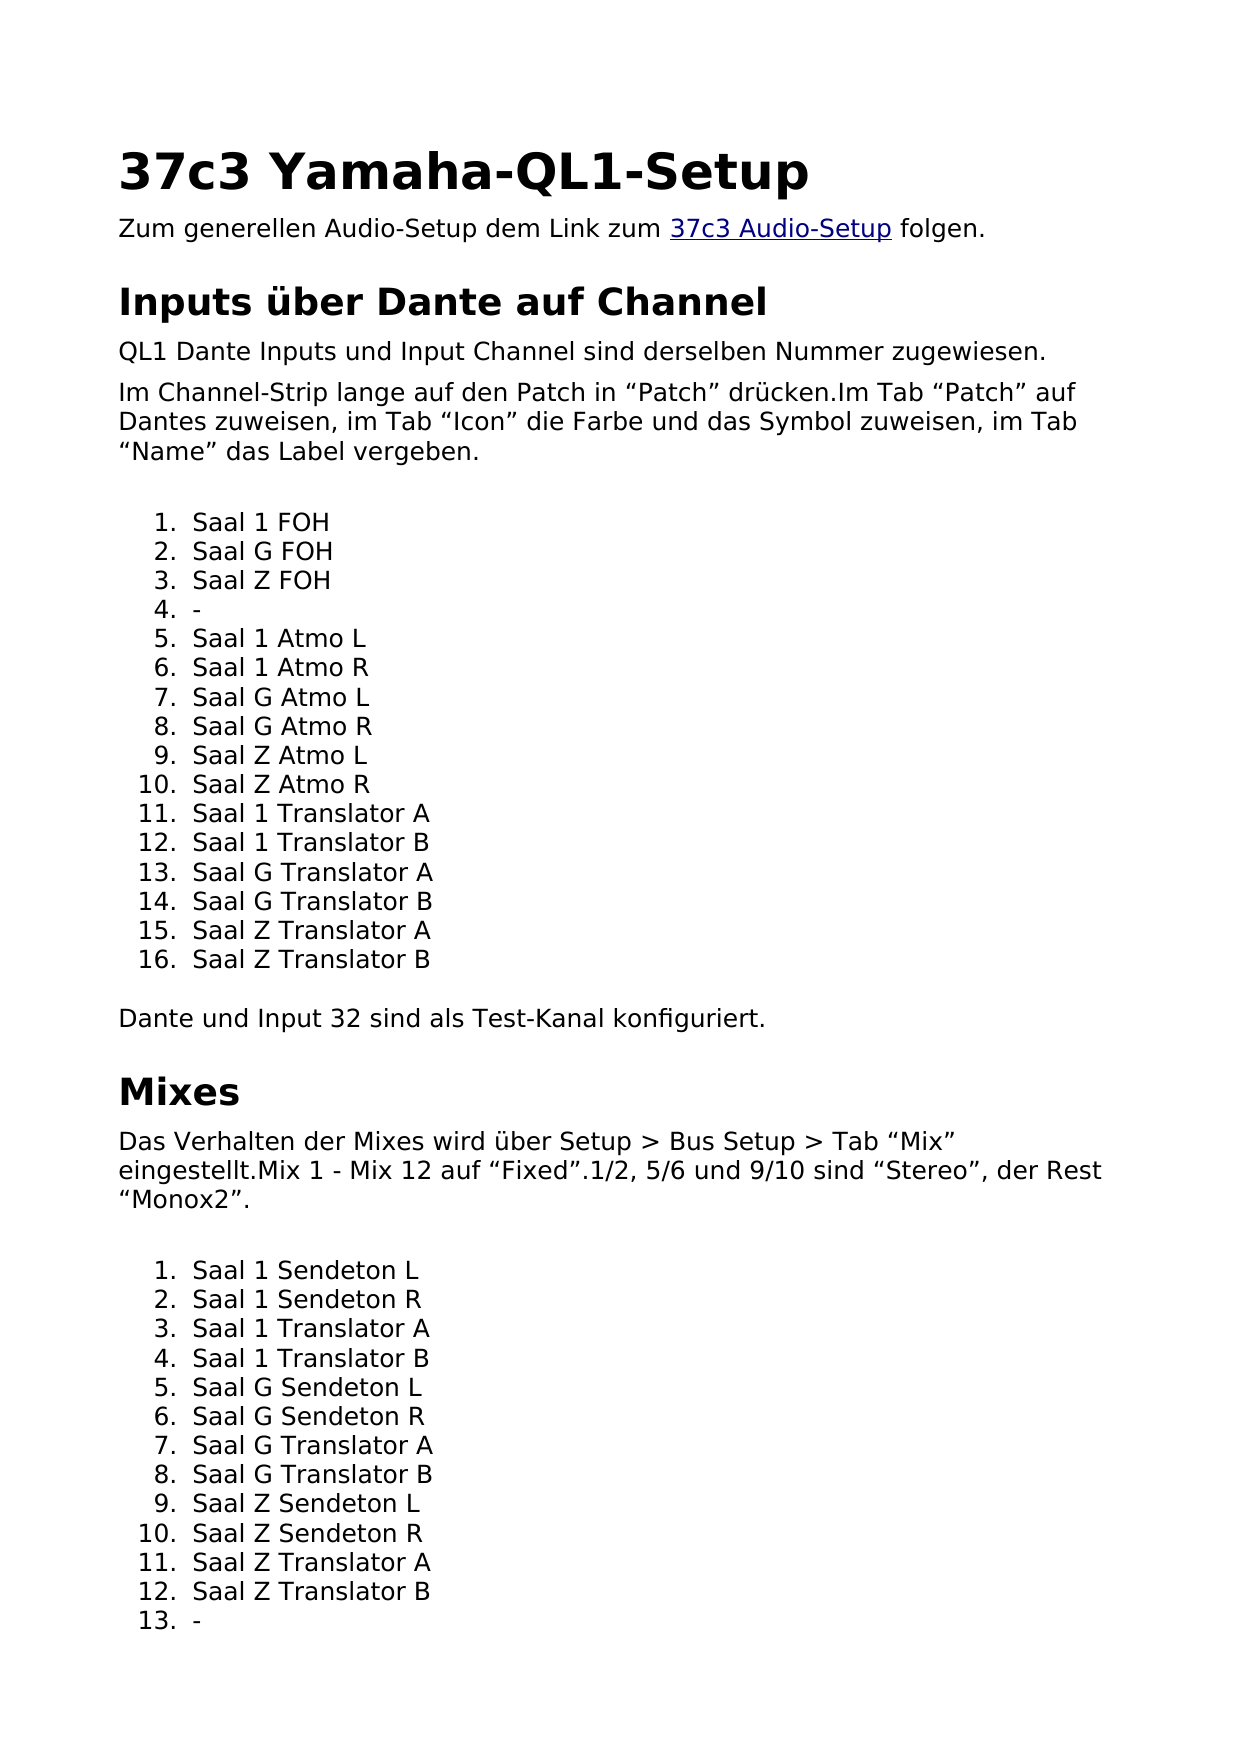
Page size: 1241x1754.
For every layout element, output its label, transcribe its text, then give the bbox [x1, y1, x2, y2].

list - [177, 595, 1122, 624]
text Das Verhalten der Mixes wird über Setup > Bus Setup > Tab “Mix” eingestellt.Mix 1 - Mix 12 auf “Fixed”.1/2, 5/6 und 9/10 sind “Stereo”, der Rest “Monox2”. [118, 1127, 1122, 1214]
list Saal G Translator A [177, 1431, 1122, 1460]
list Saal Z Atmo R [177, 770, 1122, 799]
list Saal G Translator B [177, 887, 1122, 916]
list Saal Z Translator A [177, 916, 1122, 945]
list Saal G Atmo L [177, 683, 1122, 712]
text QL1 Dante Inputs und Input Channel sind derselben Nummer zugewiesen. [118, 337, 1122, 366]
subtitle Inputs über Dante auf Channel [118, 281, 1122, 324]
list Saal Z Translator B [177, 945, 1122, 974]
list Saal 1 FOH [177, 508, 1122, 537]
list Saal 1 Sendeton L [177, 1256, 1122, 1285]
list Saal 1 Sendeton R [177, 1285, 1122, 1314]
subtitle Mixes [118, 1071, 1122, 1114]
list Saal 1 Translator B [177, 1344, 1122, 1373]
list Saal G FOH [177, 537, 1122, 566]
list Saal G Translator A [177, 858, 1122, 887]
text Zum generellen Audio-Setup dem Link zum 37c3 Audio-Setup folgen. [118, 214, 1122, 243]
list Saal Z Sendeton L [177, 1489, 1122, 1519]
list - [177, 1606, 1122, 1635]
list Saal Z Sendeton R [177, 1519, 1122, 1548]
list Saal 1 Atmo L [177, 624, 1122, 654]
list Saal 1 Translator A [177, 1314, 1122, 1344]
list Saal G Atmo R [177, 712, 1122, 741]
list Saal Z Translator B [177, 1577, 1122, 1606]
subtitle 37c3 Yamaha-QL1-Setup [118, 143, 1122, 201]
list Saal G Sendeton L [177, 1373, 1122, 1402]
text Dante und Input 32 sind als Test-Kanal konfiguriert. [118, 1004, 1122, 1033]
list Saal Z FOH [177, 566, 1122, 595]
list Saal 1 Atmo R [177, 654, 1122, 683]
list Saal 1 Translator A [177, 799, 1122, 829]
list Saal Z Translator A [177, 1548, 1122, 1577]
list Saal 1 Translator B [177, 829, 1122, 858]
list Saal G Translator B [177, 1460, 1122, 1489]
text Im Channel-Strip lange auf den Patch in “Patch” drücken.Im Tab “Patch” auf Dantes zuweisen, im Tab “Icon” die Farbe und das Symbol zuweisen, im Tab “Name” das Label vergeben. [118, 378, 1122, 466]
list Saal Z Atmo L [177, 741, 1122, 770]
list Saal G Sendeton R [177, 1402, 1122, 1431]
